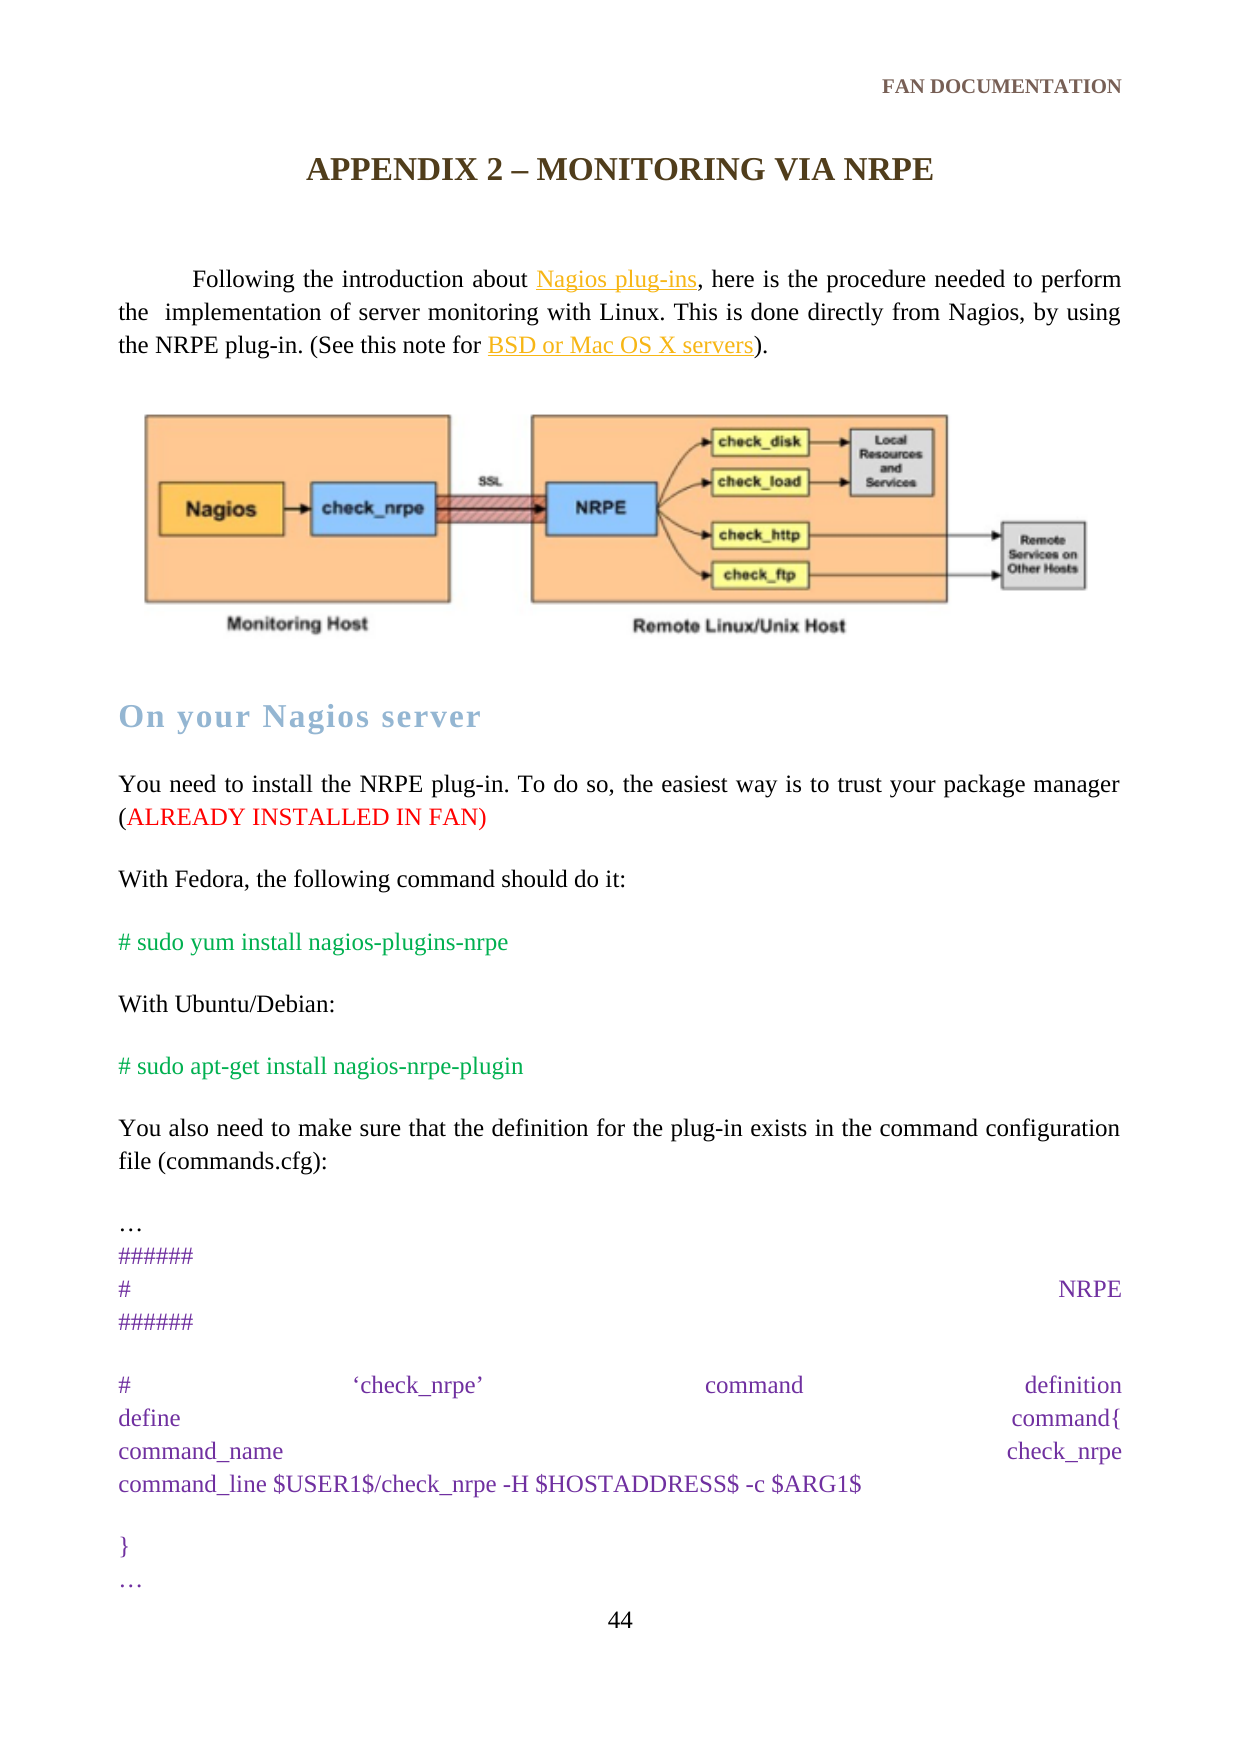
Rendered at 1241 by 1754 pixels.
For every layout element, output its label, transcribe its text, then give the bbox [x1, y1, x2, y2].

text # sudo apt-get install nagios-nrpe-plugin [118, 1051, 1122, 1080]
picture [134, 401, 1106, 654]
text Following the introduction about Nagios plug-ins, here is the procedure needed to perform the implementation of server monitoring with Linux. This is done directly from Nagios, by using the NRPE plug-in. (See this note for BSD or Mac OS X servers). [118, 264, 1122, 359]
text # sudo yum install nagios-plugins-nrpe [118, 927, 1122, 955]
subtitle On your Nagios server [118, 696, 1122, 734]
text With Fedora, the following command should do it: [118, 864, 1122, 893]
text You need to install the NRPE plug-in. To do so, the easiest way is to trust your package manager (ALREADY INSTALLED IN FAN) [118, 769, 1122, 831]
subtitle Appendix 2 – monitoring VIA NRPE [118, 149, 1122, 188]
text } … [118, 1531, 1122, 1593]
text You also need to make sure that the definition for the plug-in exists in the command configuration file (commands.cfg): [118, 1113, 1122, 1175]
text With Ubuntu/Debian: [118, 989, 1122, 1018]
text # ‘check_nrpe’ command definition define command{ command_name check_nrpe command_line $USER1$/check_nrpe -H $HOSTADDRESS$ -c $ARG1$ [118, 1370, 1122, 1497]
text … ###### # NRPE ###### [118, 1208, 1122, 1336]
